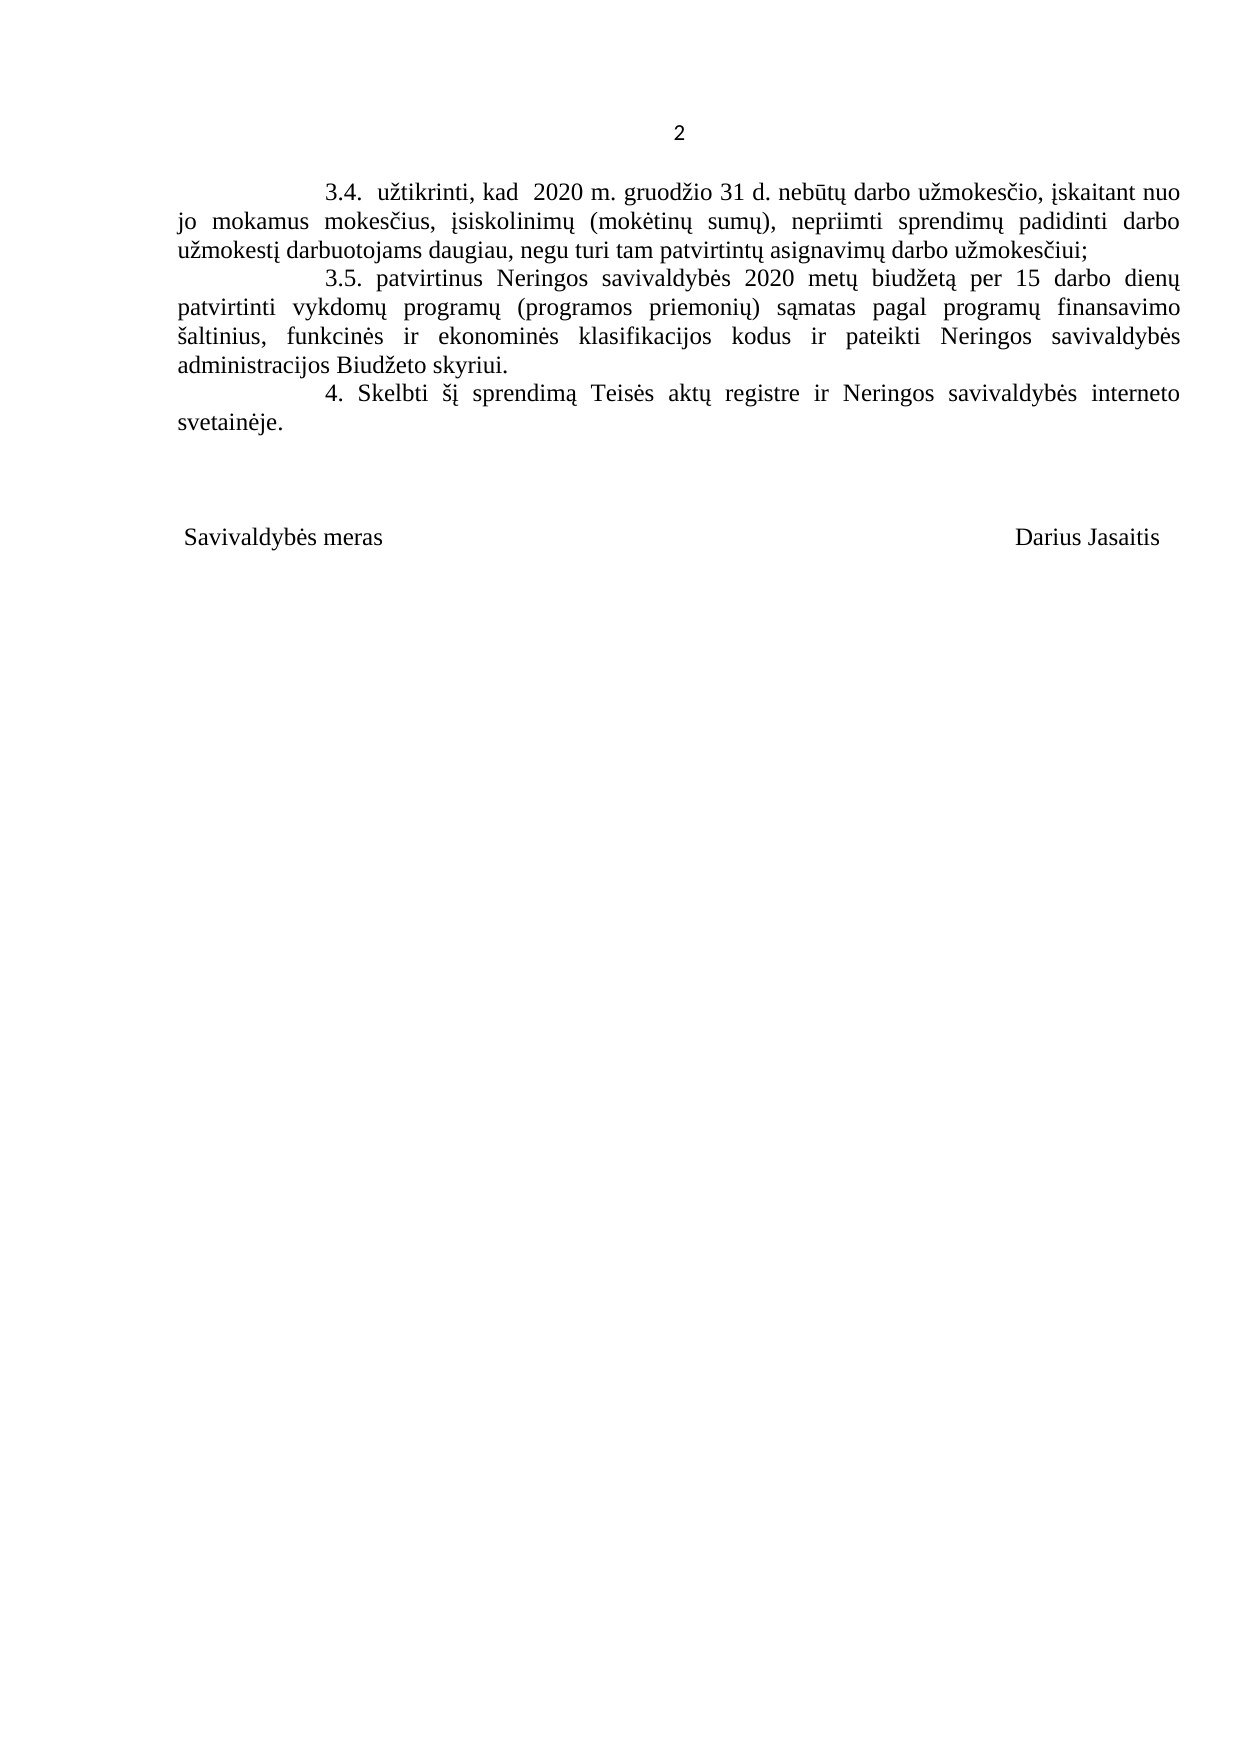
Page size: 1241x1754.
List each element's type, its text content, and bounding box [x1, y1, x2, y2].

text 4. Skelbti šį sprendimą Teisės aktų registre ir Neringos savivaldybės interneto svetainėje. [177, 378, 1181, 436]
text Savivaldybės meras Darius Jasaitis [177, 522, 1181, 551]
text 3.5. patvirtinus Neringos savivaldybės 2020 metų biudžetą per 15 darbo dienų patvirtinti vykdomų programų (programos priemonių) sąmatas pagal programų finansavimo šaltinius, funkcinės ir ekonominės klasifikacijos kodus ir pateikti Neringos savivaldybės administracijos Biudžeto skyriui. [177, 263, 1181, 378]
text 3.4. užtikrinti, kad 2020 m. gruodžio 31 d. nebūtų darbo užmokesčio, įskaitant nuo jo mokamus mokesčius, įsiskolinimų (mokėtinų sumų), nepriimti sprendimų padidinti darbo užmokestį darbuotojams daugiau, negu turi tam patvirtintų asignavimų darbo užmokesčiui; [177, 177, 1181, 263]
